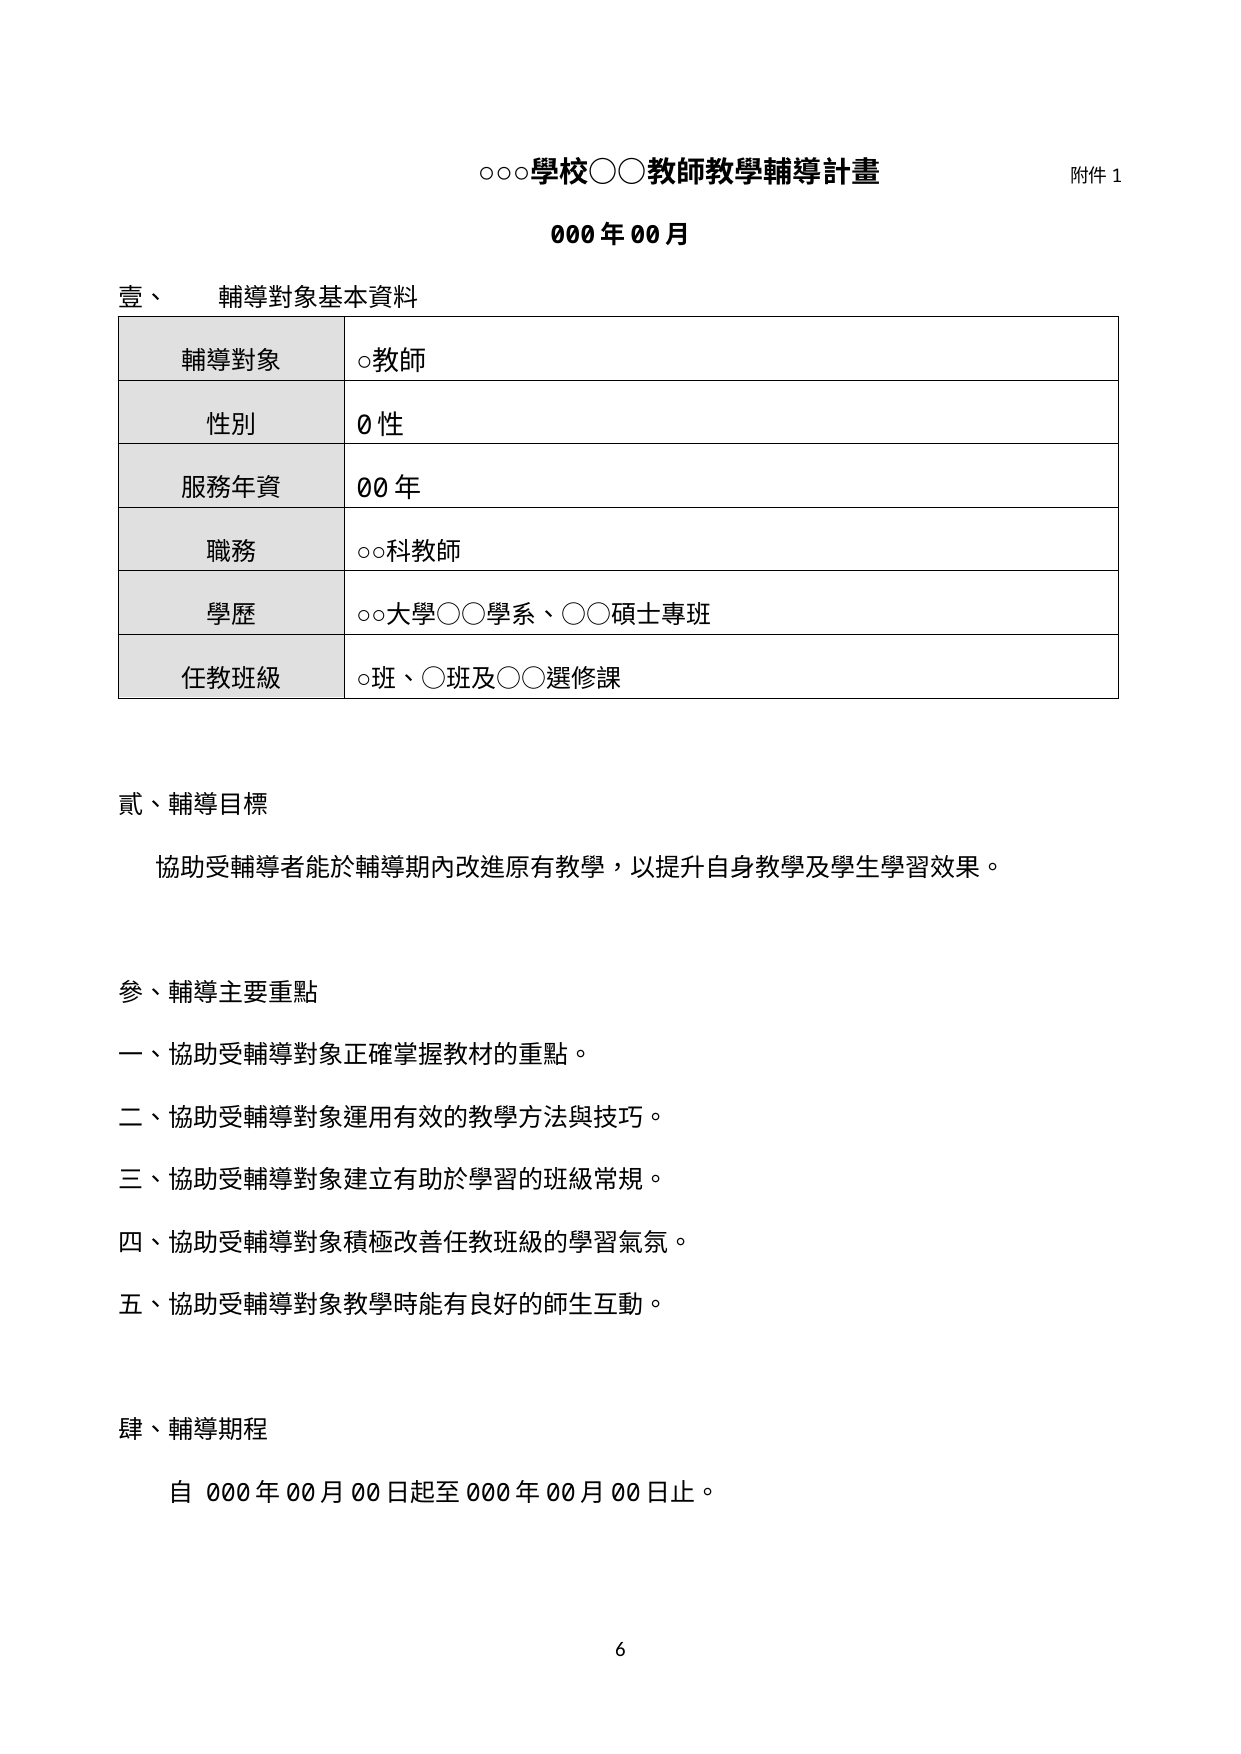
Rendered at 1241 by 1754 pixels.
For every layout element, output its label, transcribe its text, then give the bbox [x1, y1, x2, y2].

text 三、協助受輔導對象建立有助於學習的班級常規。 [118, 1136, 1122, 1198]
table_cell ○○科教師 [345, 508, 1118, 570]
text 自 000年00月00日起至000年00月00日止。 [168, 1448, 1122, 1511]
text 二、協助受輔導對象運用有效的教學方法與技巧。 [118, 1073, 1122, 1136]
text 四、協助受輔導對象積極改善任教班級的學習氣氛。 [118, 1198, 1122, 1261]
list 輔導對象基本資料 [118, 254, 1122, 316]
text 參、輔導主要重點 [118, 948, 1122, 1011]
text ○○○學校○○教師教學輔導計畫 附件1 [118, 129, 1122, 191]
table_cell 學歷 [119, 571, 344, 634]
table_header ○教師 [345, 317, 1118, 380]
table_cell 0性 [345, 381, 1118, 443]
text 協助受輔導者能於輔導期內改進原有教學，以提升自身教學及學生學習效果。 [118, 823, 1122, 886]
text 肆、輔導期程 [118, 1386, 1122, 1448]
text 000年00月 [118, 191, 1122, 254]
text 一、協助受輔導對象正確掌握教材的重點。 [118, 1011, 1122, 1073]
table_cell 服務年資 [119, 444, 344, 507]
table_cell ○○大學○○學系、○○碩士專班 [345, 571, 1118, 634]
table_cell 職務 [119, 508, 344, 570]
table_header 輔導對象 [119, 317, 344, 380]
table_cell 00年 [345, 444, 1118, 507]
table_cell 性別 [119, 381, 344, 443]
table_cell 任教班級 [119, 635, 344, 697]
text 五、協助受輔導對象教學時能有良好的師生互動。 [118, 1261, 1122, 1323]
table_cell ○班、○班及○○選修課 [345, 635, 1118, 697]
text 貳、輔導目標 [118, 761, 1122, 823]
